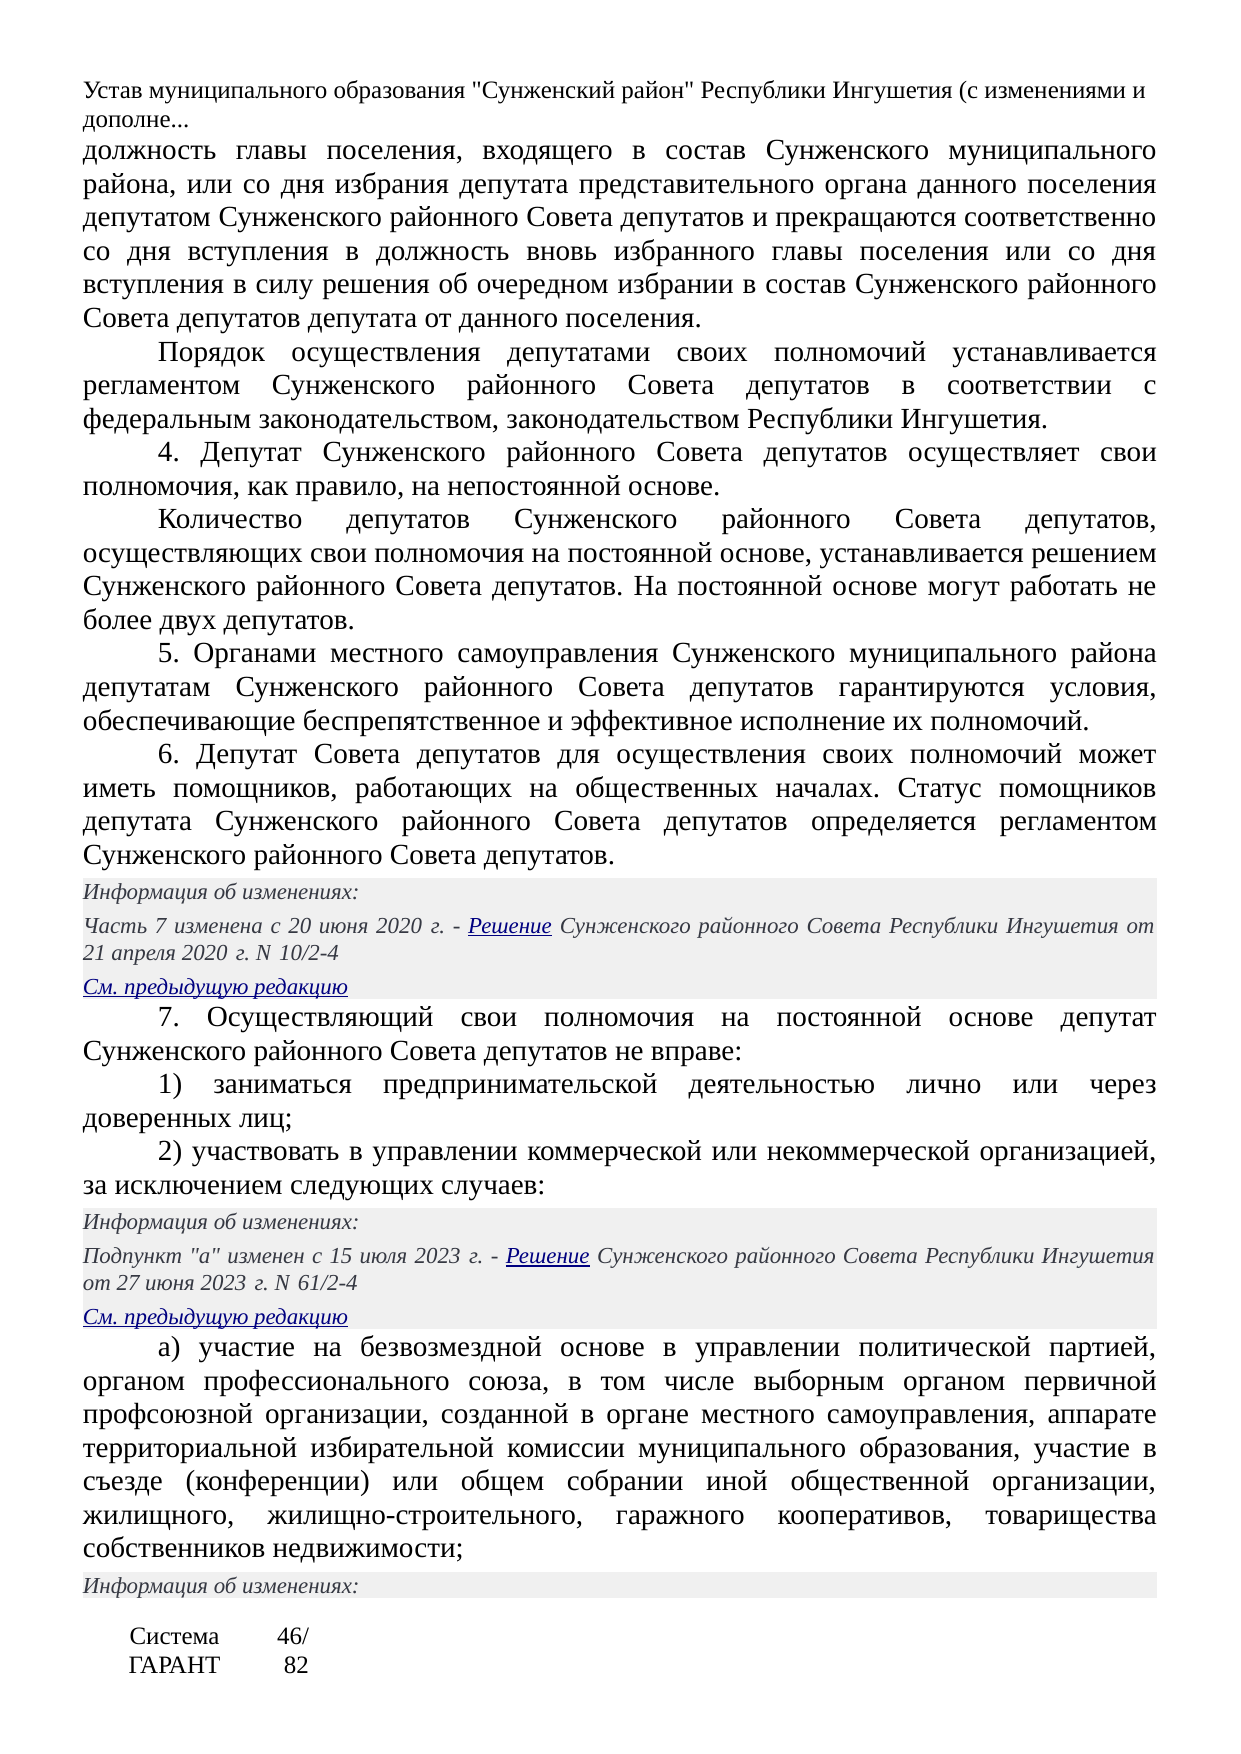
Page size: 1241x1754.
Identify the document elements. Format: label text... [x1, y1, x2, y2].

text Информация об изменениях: [362, 1208, 1157, 1235]
text Порядок осуществления депутатами своих полномочий устанавливается регламентом Сунженского районного Совета депутатов в соответствии с федеральным законодательством, законодательством Республики Ингушетия. [83, 334, 1157, 434]
text должность главы поселения, входящего в состав Сунженского муниципального района, или со дня избрания депутата представительного органа данного поселения депутатом Сунженского районного Совета депутатов и прекращаются соответственно со дня вступления в должность вновь избранного главы поселения или со дня вступления в силу решения об очередном избрании в состав Сунженского районного Совета депутатов депутата от данного поселения. [83, 132, 1157, 334]
text Информация об изменениях: [362, 878, 1157, 904]
text Количество депутатов Сунженского районного Совета депутатов, осуществляющих свои полномочия на постоянной основе, устанавливается решением Сунженского районного Совета депутатов. На постоянной основе могут работать не более двух депутатов. [83, 501, 1157, 636]
text 5. Органами местного самоуправления Сунженского муниципального района депутатам Сунженского районного Совета депутатов гарантируются условия, обеспечивающие беспрепятственное и эффективное исполнение их полномочий. [83, 636, 1157, 736]
text 4. Депутат Сунженского районного Совета депутатов осуществляет свои полномочия, как правило, на непостоянной основе. [83, 434, 1157, 501]
text Информация об изменениях: [362, 1572, 1157, 1598]
text 1) заниматься предпринимательской деятельностью лично или через доверенных лиц; [83, 1066, 1157, 1133]
text См. предыдущую редакцию [350, 973, 1157, 999]
text а) участие на безвозмездной основе в управлении политической партией, органом профессионального союза, в том числе выборным органом первичной профсоюзной организации, созданной в органе местного самоуправления, аппарате территориальной избирательной комиссии муниципального образования, участие в съезде (конференции) или общем собрании иной общественной организации, жилищного, жилищно-строительного, гаражного кооперативов, товарищества собственников недвижимости; [83, 1329, 1157, 1564]
text 7. Осуществляющий свои полномочия на постоянной основе депутат Сунженского районного Совета депутатов не вправе: [83, 999, 1157, 1066]
text 6. Депутат Совета депутатов для осуществления своих полномочий может иметь помощников, работающих на общественных началах. Статус помощников депутата Сунженского районного Совета депутатов определяется регламентом Сунженского районного Совета депутатов. [83, 736, 1157, 870]
text 2) участвовать в управлении коммерческой или некоммерческой организацией, за исключением следующих случаев: [83, 1133, 1157, 1201]
text Часть 7 изменена с 20 июня 2020 г. - Решение Сунженского районного Совета Республики Ингушетия от 21 апреля 2020 г. N 10/2-4 [341, 939, 1157, 965]
text См. предыдущую редакцию [350, 1303, 1157, 1329]
text Подпункт "а" изменен с 15 июля 2023 г. - Решение Сунженского районного Совета Республики Ингушетия от 27 июня 2023 г. N 61/2-4 [360, 1267, 1157, 1295]
